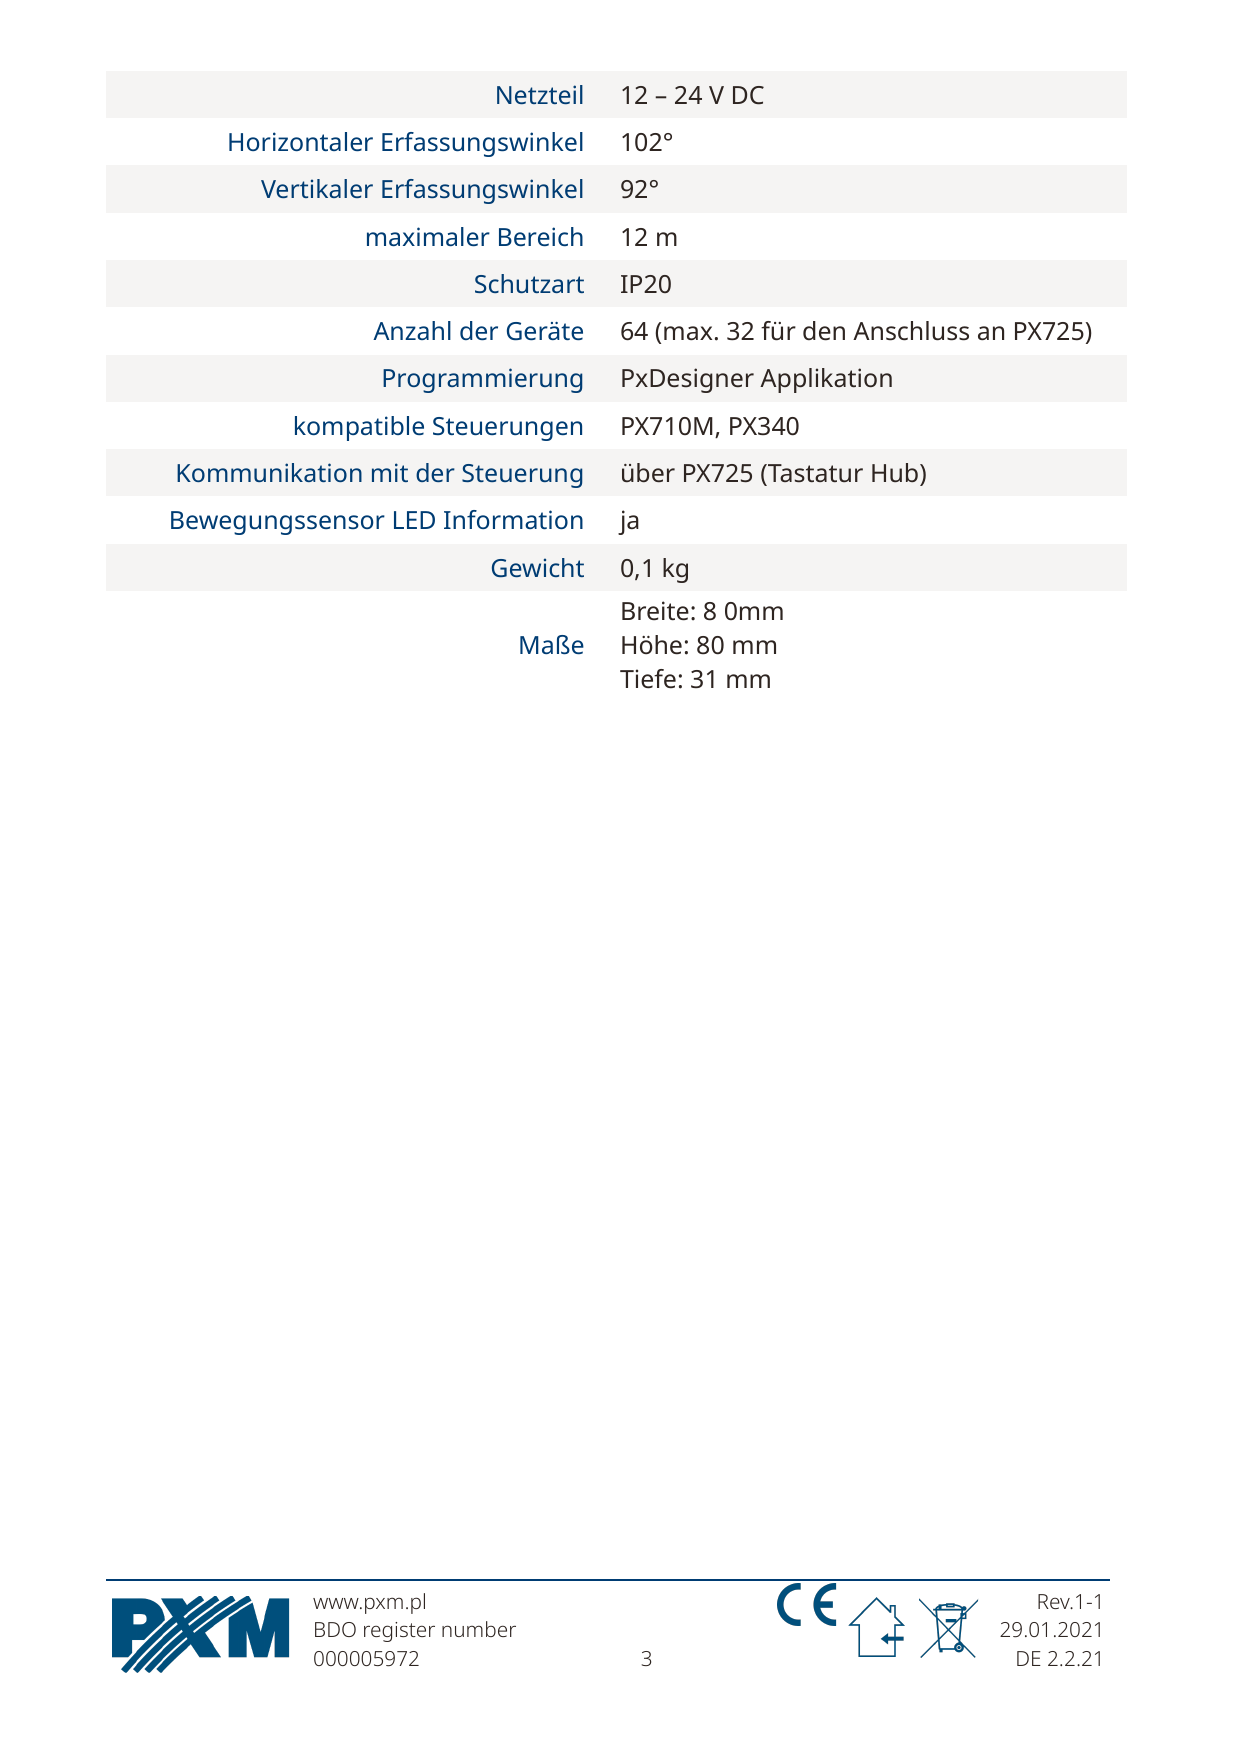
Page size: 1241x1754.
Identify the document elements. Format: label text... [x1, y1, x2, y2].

table_cell Breite: 8 0mm Höhe: 80 mm Tiefe: 31 mm [617, 591, 1127, 699]
table_cell 102° [617, 118, 1127, 165]
table_cell Vertikaler Erfassungswinkel [106, 165, 617, 213]
table_cell 12 – 24 V DC [617, 71, 1127, 118]
table_cell Kommunikation mit der Steuerung [106, 449, 617, 496]
table_cell 0,1 kg [617, 544, 1127, 591]
table_cell PxDesigner Applikation [617, 355, 1127, 402]
table_cell Anzahl der Geräte [106, 307, 617, 354]
table_cell 92° [617, 165, 1127, 213]
table_cell Bewegungssensor LED Information [106, 496, 617, 544]
picture [777, 1583, 837, 1626]
table_cell Programmierung [106, 355, 617, 402]
table_cell maximaler Bereich [106, 213, 617, 260]
table_cell Gewicht [106, 544, 617, 591]
picture [919, 1598, 979, 1658]
picture [848, 1597, 905, 1657]
table_cell über PX725 (Tastatur Hub) [617, 449, 1127, 496]
table_cell Horizontaler Erfassungswinkel [106, 118, 617, 165]
table_cell IP20 [617, 260, 1127, 307]
table_cell 12 m [617, 213, 1127, 260]
picture [112, 1596, 290, 1673]
table_cell kompatible Steuerungen [106, 402, 617, 449]
table_cell Maße [106, 591, 617, 699]
table_cell Schutzart [106, 260, 617, 307]
table_cell Netzteil [106, 71, 617, 118]
table_cell ja [617, 496, 1127, 544]
table_cell PX710M, PX340 [617, 402, 1127, 449]
table_cell 64 (max. 32 für den Anschluss an PX725) [617, 307, 1127, 354]
